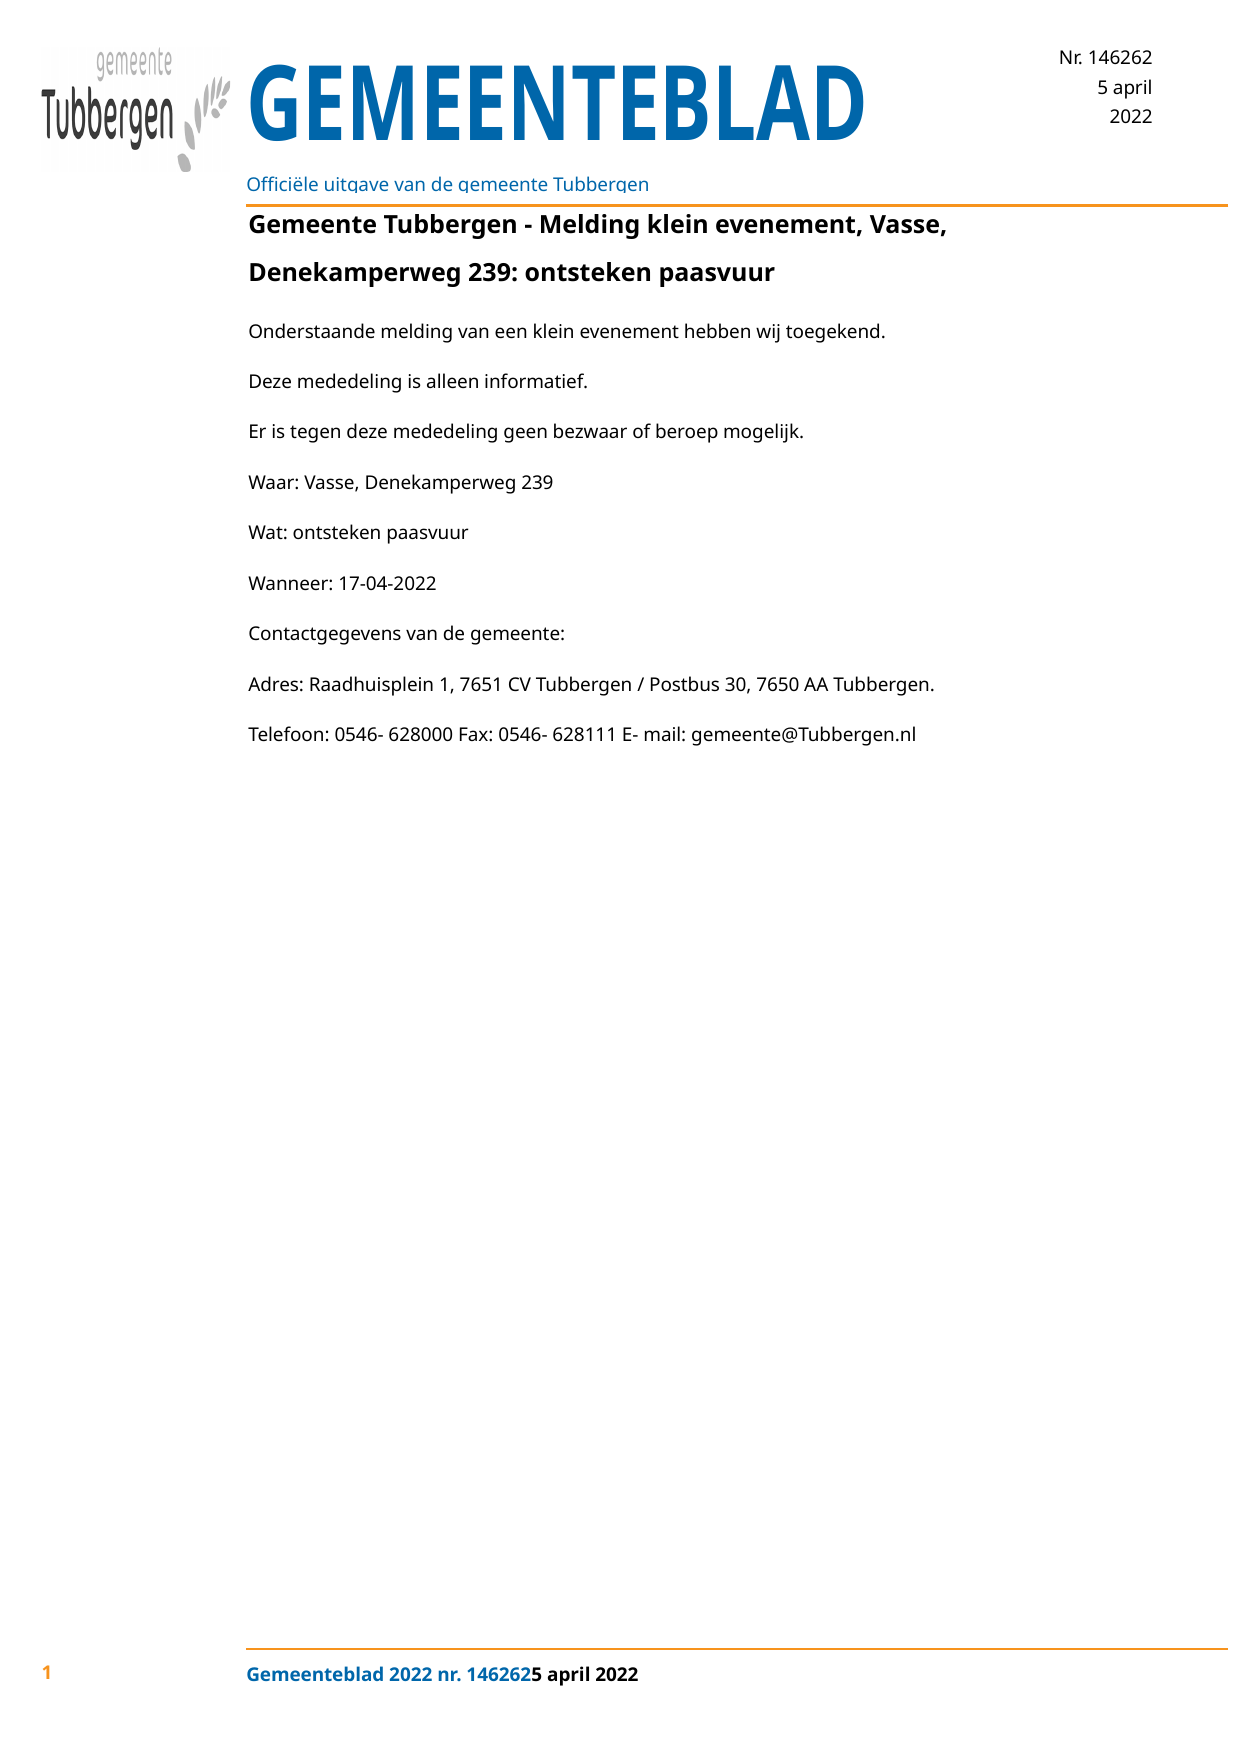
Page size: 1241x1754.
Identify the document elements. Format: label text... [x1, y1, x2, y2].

picture [41, 47, 231, 172]
text Contactgegevens van de gemeente: [248, 620, 1152, 646]
text Gemeente Tubbergen - Melding klein evenement, Vasse, Denekamperweg 239: ontsteken paasvuur [248, 207, 1152, 288]
text Waar: Vasse, Denekamperweg 239 [248, 469, 1152, 495]
text Er is tegen deze mededeling geen bezwaar of beroep mogelijk. [248, 419, 1152, 444]
text Onderstaande melding van een klein evenement hebben wij toegekend. [248, 318, 1152, 344]
text Deze mededeling is alleen informatief. [248, 368, 1152, 394]
text Wat: ontsteken paasvuur [248, 519, 1152, 545]
text Adres: Raadhuisplein 1, 7651 CV Tubbergen / Postbus 30, 7650 AA Tubbergen. [248, 671, 1152, 697]
text Wanneer: 17-04-2022 [248, 570, 1152, 596]
text Telefoon: 0546- 628000 Fax: 0546- 628111 E- mail: gemeente@Tubbergen.nl [248, 721, 1152, 747]
